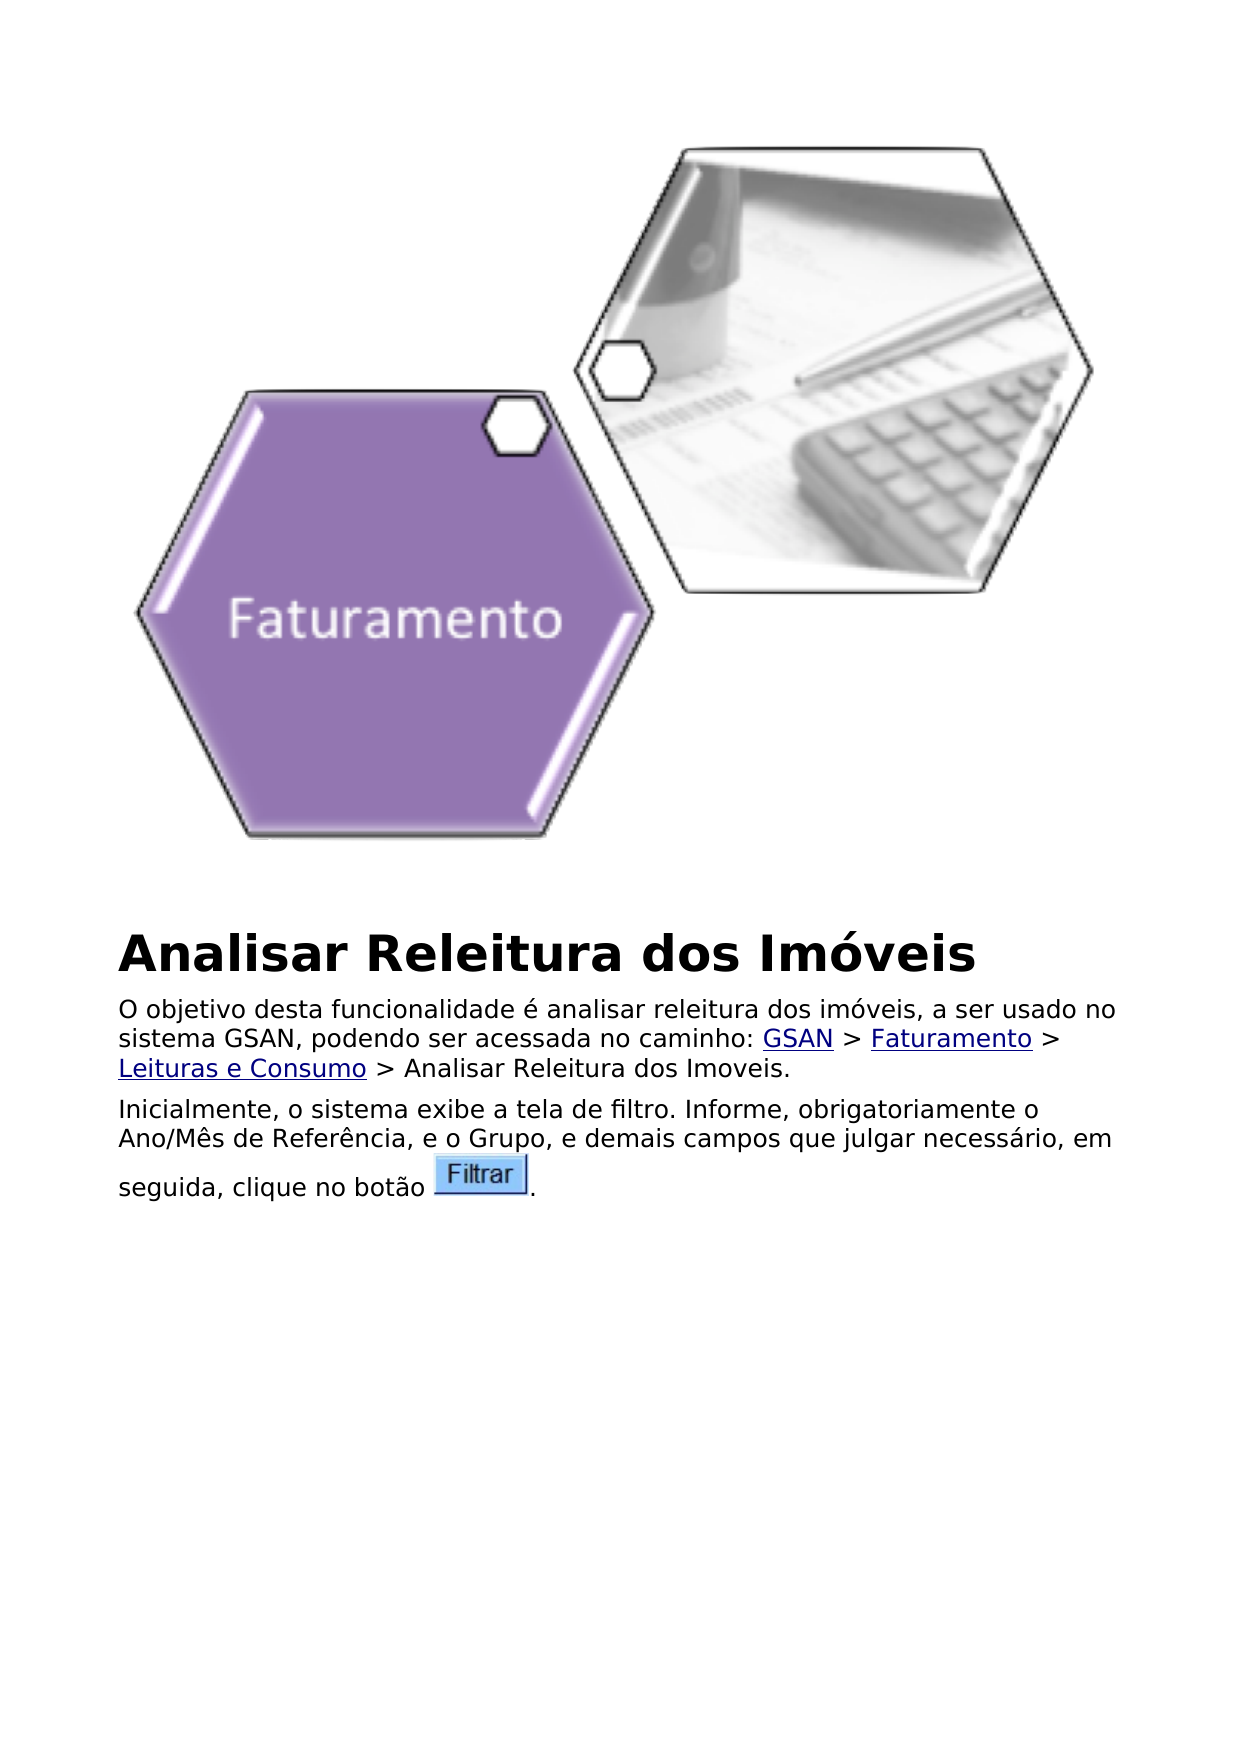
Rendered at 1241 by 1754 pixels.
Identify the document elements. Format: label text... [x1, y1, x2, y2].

subtitle Analisar Releitura dos Imóveis [118, 925, 1122, 983]
text O objetivo desta funcionalidade é analisar releitura dos imóveis, a ser usado no sistema GSAN, podendo ser acessada no caminho: GSAN > Faturamento > Leituras e Consumo > Analisar Releitura dos Imoveis. [118, 995, 1122, 1083]
picture [118, 118, 1123, 858]
picture [433, 1153, 529, 1196]
text Inicialmente, o sistema exibe a tela de filtro. Informe, obrigatoriamente o Ano/Mês de Referência, e o Grupo, e demais campos que julgar necessário, em seguida, clique no botão . [118, 1095, 1122, 1202]
